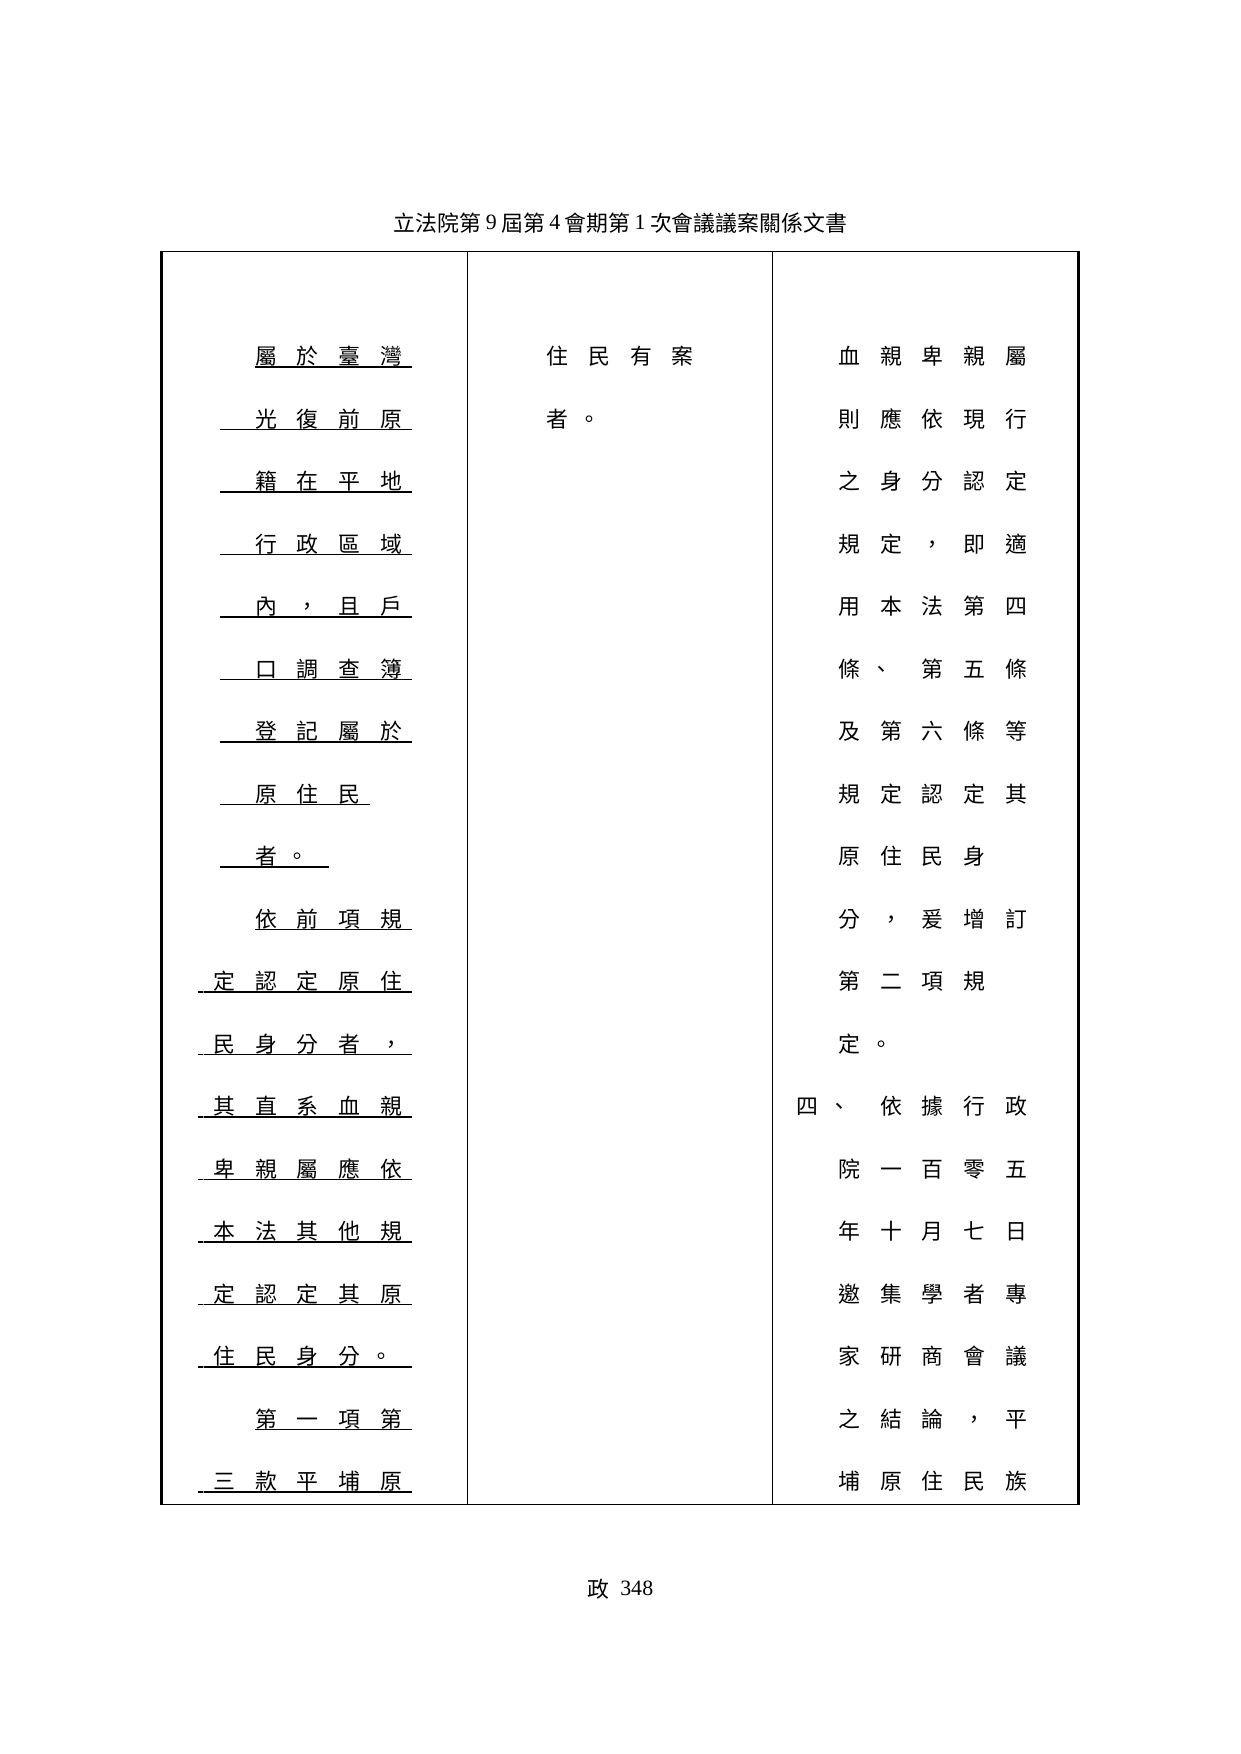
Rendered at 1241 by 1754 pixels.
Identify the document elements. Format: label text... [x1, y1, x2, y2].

table_cell 血親卑親屬則應依現行之身分認定規定，即適用本法第四條、第五條及第六條等規定認定其原住民身分，爰增訂第二項規定。 四、依據行政院一百零五年十月七日邀集學者專家研商會議之結論，平埔原住民族 [773, 252, 1077, 1504]
table_cell 住民有案者。 [468, 252, 772, 1504]
table_cell 屬於臺灣光復前原籍在平地行政區域內，且戶口調查簿登記屬於原住民者。 依前項規定認定原住民身分者，其直系血親卑親屬應依本法其他規定認定其原住民身分。 第一項第三款平埔原 [163, 252, 467, 1504]
